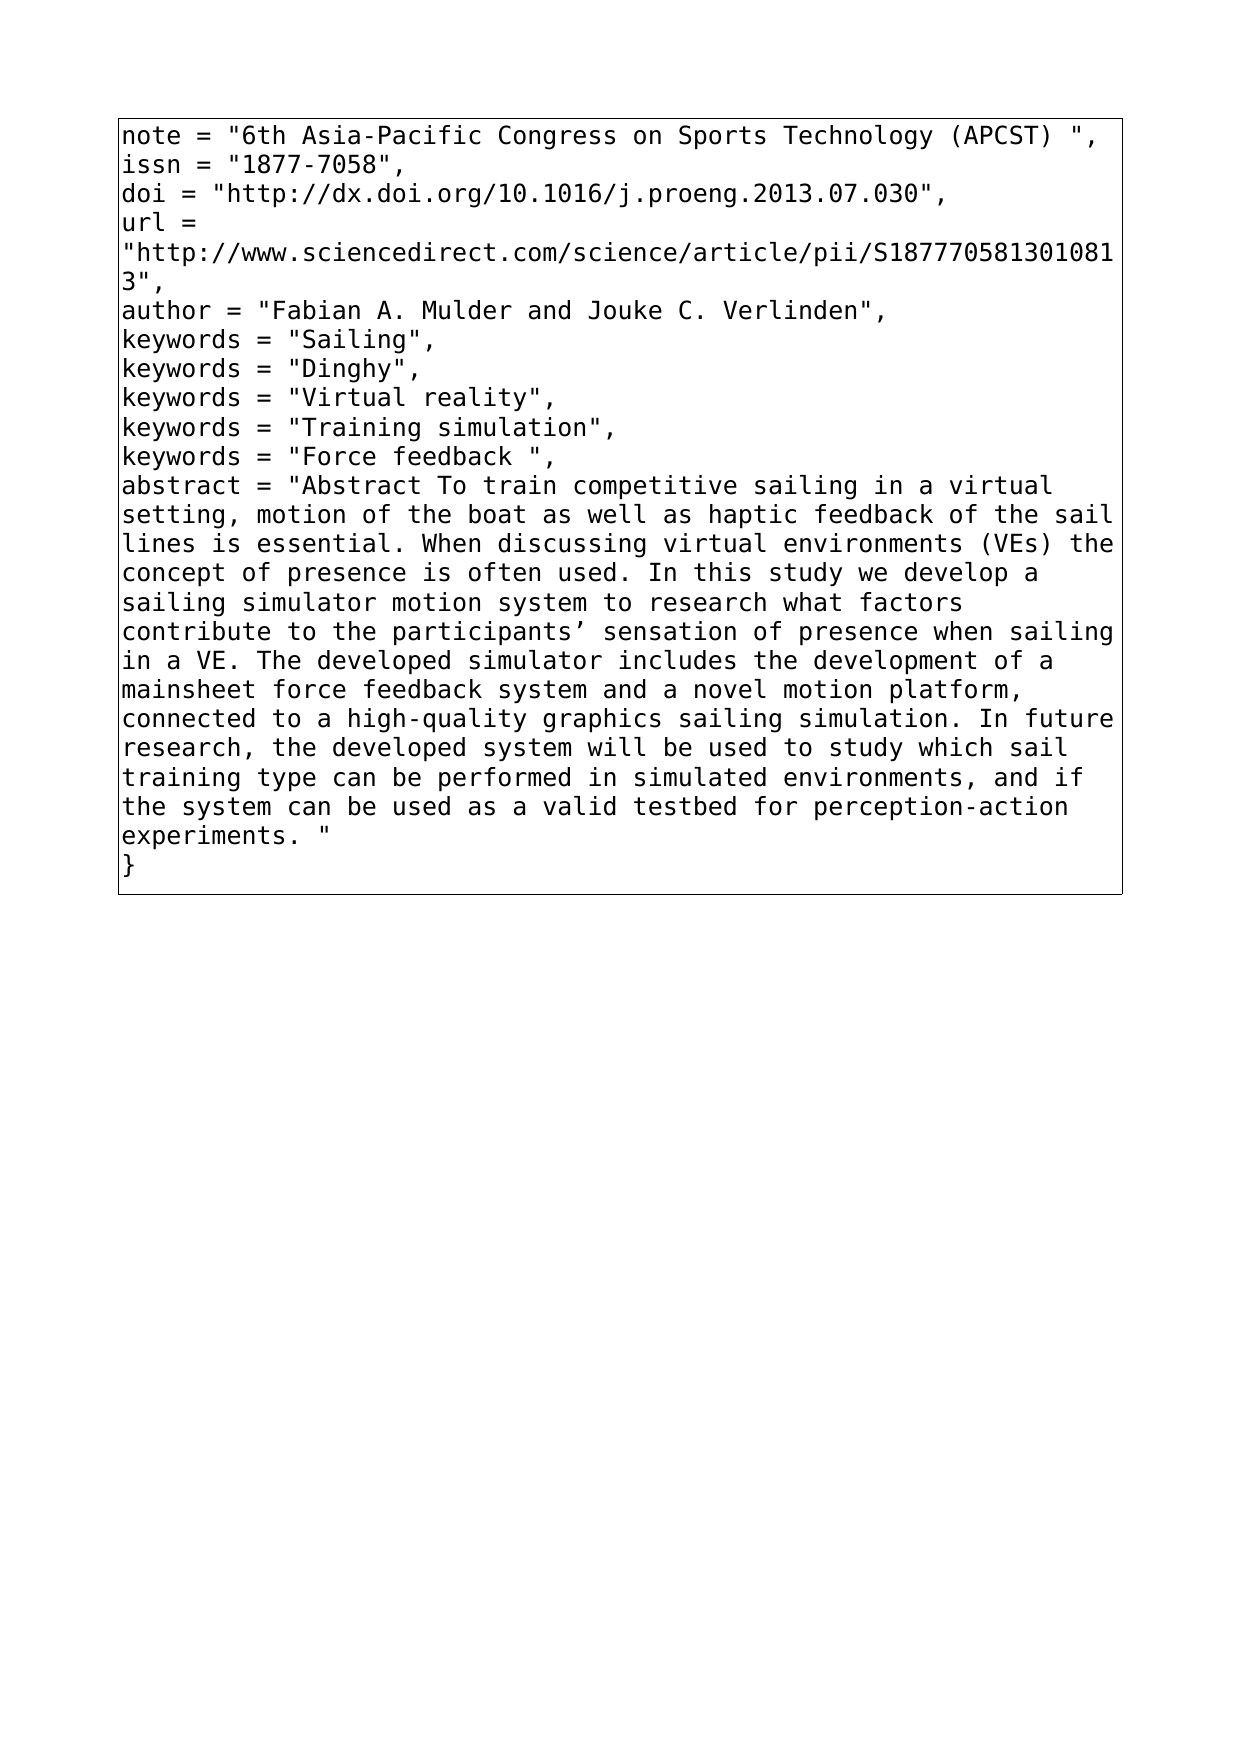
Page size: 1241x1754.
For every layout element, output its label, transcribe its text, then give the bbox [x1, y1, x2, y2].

table_header note = "6th Asia-Pacific Congress on Sports Technology (APCST) ", issn = "1877-7058", doi = "http://dx.doi.org/10.1016/j.proeng.2013.07.030", url = "http://www.sciencedirect.com/science/article/pii/S1877705813010813", author = "Fabian A. Mulder and Jouke C. Verlinden", keywords = "Sailing", keywords = "Dinghy", keywords = "Virtual reality", keywords = "Training simulation", keywords = "Force feedback ", abstract = "Abstract To train competitive sailing in a virtual setting, motion of the boat as well as haptic feedback of the sail lines is essential. When discussing virtual environments (VEs) the concept of presence is often used. In this study we develop a sailing simulator motion system to research what factors contribute to the participants’ sensation of presence when sailing in a VE. The developed simulator includes the development of a mainsheet force feedback system and a novel motion platform, connected to a high-quality graphics sailing simulation. In future research, the developed system will be used to study which sail training type can be performed in simulated environments, and if the system can be used as a valid testbed for perception-action experiments. " } [119, 119, 1122, 894]
